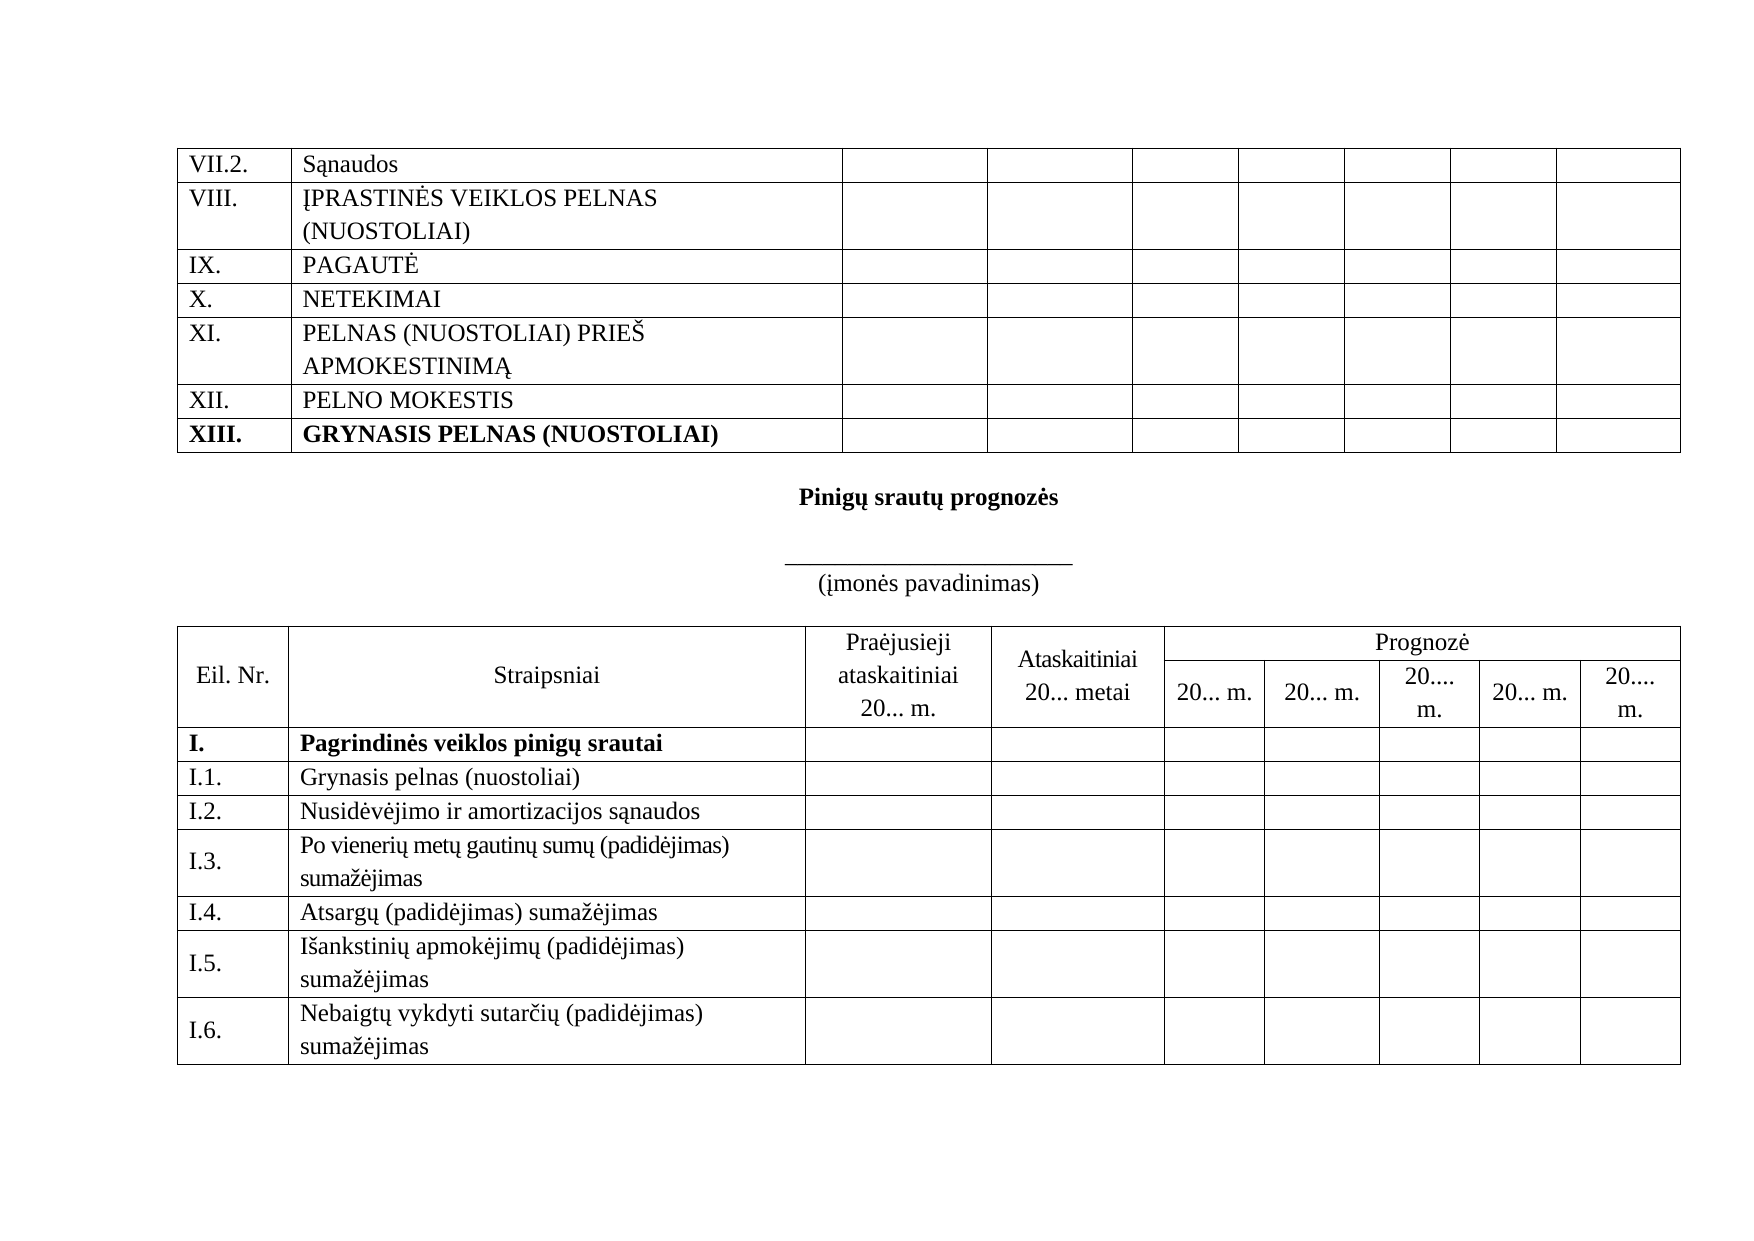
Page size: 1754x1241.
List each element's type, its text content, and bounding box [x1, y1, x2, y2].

table_cell [992, 931, 1164, 997]
table_cell [1239, 149, 1344, 182]
text _______________________ [177, 539, 1680, 568]
table_cell [1165, 931, 1264, 997]
table_cell [806, 762, 991, 795]
table_header Praėjusieji ataskaitiniai 20... m. [806, 627, 991, 727]
table_cell [1451, 250, 1556, 283]
table_cell [1345, 419, 1450, 452]
table_cell [1480, 728, 1580, 761]
table_cell I.4. [178, 897, 288, 930]
table_cell XIII. [178, 419, 291, 452]
table_cell [806, 931, 991, 997]
table_cell [992, 762, 1164, 795]
table_cell [1265, 830, 1379, 896]
table_cell PELNO MOKESTIS [292, 385, 842, 418]
table_cell [1380, 762, 1479, 795]
text Pinigų srautų prognozės [177, 482, 1680, 511]
table_cell [1581, 830, 1680, 896]
table_cell [1557, 385, 1680, 418]
table_cell Grynasis pelnas (nuostoliai) [289, 762, 805, 795]
table_cell [988, 318, 1132, 384]
table_cell [1165, 897, 1264, 930]
table_cell [1345, 183, 1450, 249]
table_cell NETEKIMAI [292, 284, 842, 317]
table_cell [1557, 419, 1680, 452]
table_header Straipsniai [289, 627, 805, 727]
table_cell [1165, 998, 1264, 1064]
table_header Ataskaitiniai 20... metai [992, 627, 1164, 727]
table_cell 20.... m. [1380, 661, 1479, 727]
table_cell [1239, 284, 1344, 317]
table_cell [1557, 149, 1680, 182]
table_cell 20.... m. [1581, 661, 1680, 727]
table_cell [1557, 284, 1680, 317]
table_cell [1265, 762, 1379, 795]
table_cell 20... m. [1480, 661, 1580, 727]
table_cell XI. [178, 318, 291, 384]
table_cell [1239, 419, 1344, 452]
table_cell [806, 998, 991, 1064]
table_cell [1239, 318, 1344, 384]
table_cell [1265, 728, 1379, 761]
table_cell Nebaigtų vykdyti sutarčių (padidėjimas) sumažėjimas [289, 998, 805, 1064]
table_cell [1239, 183, 1344, 249]
table_cell [1451, 419, 1556, 452]
table_cell [1480, 998, 1580, 1064]
table_cell [1133, 250, 1238, 283]
table_cell IX. [178, 250, 291, 283]
table_cell [992, 897, 1164, 930]
table_cell [1581, 998, 1680, 1064]
table_cell PAGAUTĖ [292, 250, 842, 283]
table_cell PELNAS (NUOSTOLIAI) PRIEŠ APMOKESTINIMĄ [292, 318, 842, 384]
table_cell VIII. [178, 183, 291, 249]
table_cell [1451, 318, 1556, 384]
table_cell [1451, 183, 1556, 249]
table_cell I. [178, 728, 288, 761]
table_cell I.1. [178, 762, 288, 795]
table_cell [806, 796, 991, 829]
table_cell [843, 183, 987, 249]
table_cell [1581, 897, 1680, 930]
table_cell [806, 728, 991, 761]
table_cell [988, 284, 1132, 317]
table_cell [1451, 149, 1556, 182]
table_cell [1165, 728, 1264, 761]
table_cell [988, 183, 1132, 249]
table_cell [988, 385, 1132, 418]
table_cell [1133, 419, 1238, 452]
table_cell [1480, 830, 1580, 896]
table_cell [1480, 762, 1580, 795]
table_cell [1265, 998, 1379, 1064]
table_cell XII. [178, 385, 291, 418]
table_cell [843, 419, 987, 452]
table_cell [1480, 897, 1580, 930]
table_cell ĮPRASTINĖS VEIKLOS PELNAS (NUOSTOLIAI) [292, 183, 842, 249]
table_cell [1380, 796, 1479, 829]
table_cell [843, 318, 987, 384]
table_cell Po vienerių metų gautinų sumų (padidėjimas) sumažėjimas [289, 830, 805, 896]
table_cell [843, 385, 987, 418]
table_cell [992, 998, 1164, 1064]
table_cell [1345, 385, 1450, 418]
table_cell [1265, 931, 1379, 997]
table_cell I.6. [178, 998, 288, 1064]
table_cell [992, 796, 1164, 829]
table_cell [843, 250, 987, 283]
table_cell [1380, 728, 1479, 761]
table_cell [1239, 385, 1344, 418]
table_cell [1345, 149, 1450, 182]
table_cell Atsargų (padidėjimas) sumažėjimas [289, 897, 805, 930]
table_cell 20... m. [1165, 661, 1264, 727]
table_cell [1165, 830, 1264, 896]
table_cell [843, 149, 987, 182]
table_cell [806, 897, 991, 930]
table_cell [1480, 931, 1580, 997]
table_cell [1345, 250, 1450, 283]
table_cell [988, 250, 1132, 283]
table_cell [1557, 250, 1680, 283]
table_cell [806, 830, 991, 896]
table_cell Sąnaudos [292, 149, 842, 182]
table_cell [1380, 931, 1479, 997]
table_cell X. [178, 284, 291, 317]
table_cell GRYNASIS PELNAS (NUOSTOLIAI) [292, 419, 842, 452]
table_cell [1265, 796, 1379, 829]
table_cell [1165, 796, 1264, 829]
table_cell [1557, 183, 1680, 249]
table_cell Išankstinių apmokėjimų (padidėjimas) sumažėjimas [289, 931, 805, 997]
table_cell [1133, 385, 1238, 418]
table_cell [1557, 318, 1680, 384]
table_cell [1345, 318, 1450, 384]
table_cell [1133, 149, 1238, 182]
table_cell I.2. [178, 796, 288, 829]
table_cell [1165, 762, 1264, 795]
table_cell [992, 728, 1164, 761]
table_header Eil. Nr. [178, 627, 288, 727]
table_cell [1581, 728, 1680, 761]
table_header Prognozė [1165, 627, 1680, 660]
table_cell Nusidėvėjimo ir amortizacijos sąnaudos [289, 796, 805, 829]
table_cell 20... m. [1265, 661, 1379, 727]
table_cell [1239, 250, 1344, 283]
table_cell [1581, 931, 1680, 997]
table_cell Pagrindinės veiklos pinigų srautai [289, 728, 805, 761]
table_cell [1265, 897, 1379, 930]
table_cell [992, 830, 1164, 896]
table_cell [1380, 897, 1479, 930]
table_cell [1133, 183, 1238, 249]
table_cell [1345, 284, 1450, 317]
table_cell [1581, 762, 1680, 795]
text (įmonės pavadinimas) [177, 568, 1680, 597]
table_cell I.3. [178, 830, 288, 896]
table_cell [1380, 830, 1479, 896]
table_cell VII.2. [178, 149, 291, 182]
table_cell [988, 419, 1132, 452]
table_cell [1581, 796, 1680, 829]
table_cell [843, 284, 987, 317]
table_cell [1480, 796, 1580, 829]
table_cell [1133, 284, 1238, 317]
table_cell [988, 149, 1132, 182]
table_cell [1451, 284, 1556, 317]
table_cell [1380, 998, 1479, 1064]
table_cell I.5. [178, 931, 288, 997]
table_cell [1133, 318, 1238, 384]
table_cell [1451, 385, 1556, 418]
